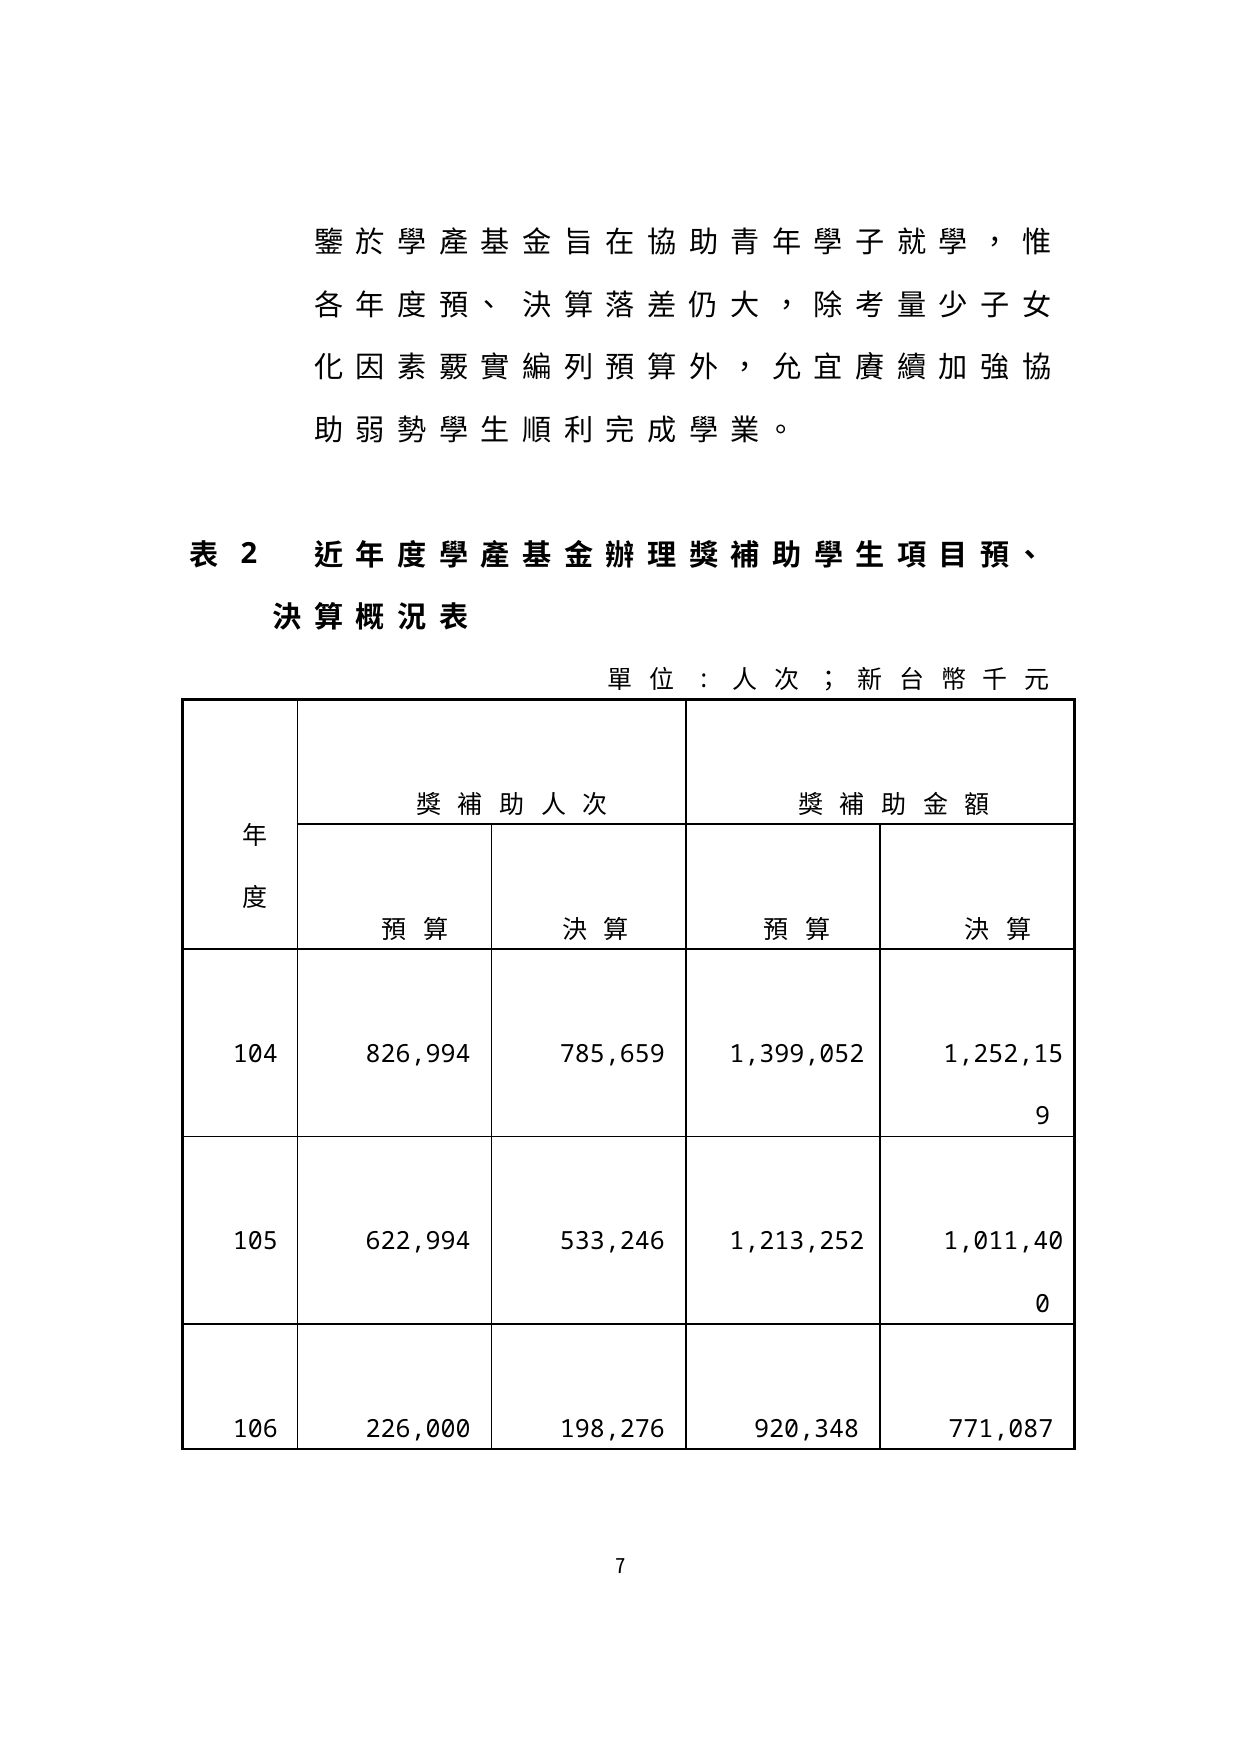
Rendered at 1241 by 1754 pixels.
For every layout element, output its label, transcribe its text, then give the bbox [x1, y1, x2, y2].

table_header 獎補助金額 [687, 701, 1073, 823]
table_cell 106 [184, 1325, 297, 1448]
table_cell 533,246 [492, 1137, 685, 1323]
table_cell 預算 [687, 825, 879, 948]
text 單位:人次；新台幣千元 [183, 636, 1058, 698]
table_header 年度 [184, 701, 297, 948]
table_cell 198,276 [492, 1325, 685, 1448]
table_cell 預算 [298, 825, 491, 948]
table_cell 826,994 [298, 950, 491, 1136]
table_cell 1,213,252 [687, 1137, 879, 1323]
table_cell 1,252,159 [881, 950, 1073, 1136]
text 3.學產基金110年度預算案獎補助學生預計辦理低收入戶助學金、急難慰問金、補助民間團體輔導高關懷學生、補助培訓學生特殊專長、奬勵學生工讀服務等5項目，預計補助17.9萬人次、預算金額6.62億元，已較109年度減編2.9萬人次及1.05億元；鑒於學產基金旨在協助青年學子就學，惟各年度預、決算落差仍大，除考量少子女化因素覈實編列預算外，允宜賡續加強協助弱勢學生順利完成學業。 [271, 198, 1058, 448]
table_header 獎補助人次 [298, 701, 685, 823]
table_cell 1,011,400 [881, 1137, 1073, 1323]
text 表2 近年度學產基金辦理獎補助學生項目預、決算概況表 [183, 511, 1058, 636]
table_cell 決算 [881, 825, 1073, 948]
table_cell 決算 [492, 825, 685, 948]
table_cell 226,000 [298, 1325, 491, 1448]
table_cell 104 [184, 950, 297, 1136]
table_cell 622,994 [298, 1137, 491, 1323]
table_cell 920,348 [687, 1325, 879, 1448]
table_cell 771,087 [881, 1325, 1073, 1448]
table_cell 1,399,052 [687, 950, 879, 1136]
table_cell 785,659 [492, 950, 685, 1136]
table_cell 105 [184, 1137, 297, 1323]
